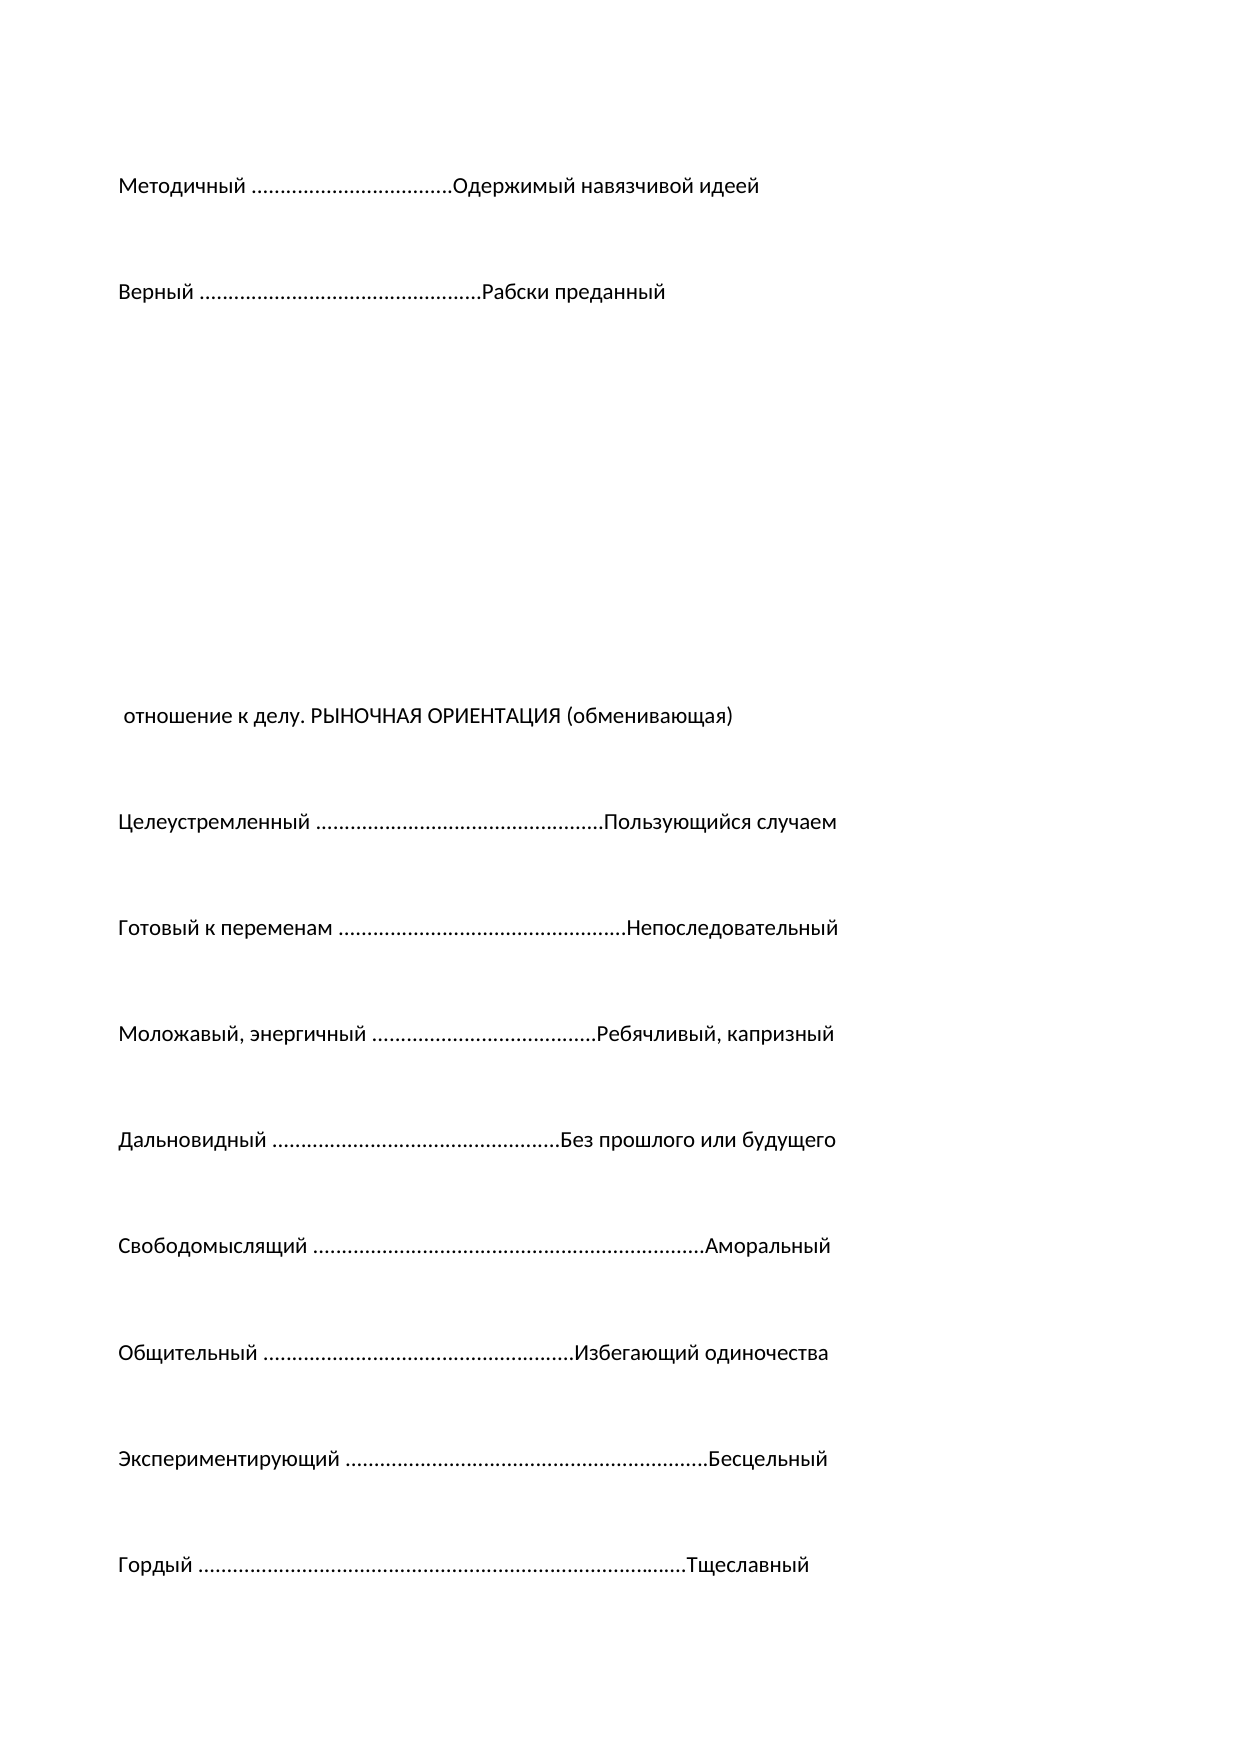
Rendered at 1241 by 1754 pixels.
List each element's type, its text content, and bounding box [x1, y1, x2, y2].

text Свободомыслящий ....................................................................Аморальный [118, 1232, 1122, 1259]
text Верный .................................................Рабски преданный [118, 277, 1122, 305]
text Общительный ......................................................Избегающий одиночества [118, 1338, 1122, 1366]
text Гордый ..............................................................................…....Тщеславный [118, 1550, 1122, 1578]
text Дальновидный ..................................................Без прошлого или будущего [118, 1126, 1122, 1153]
text Моложавый, энергичный .......................................Ребячливый, капризный [118, 1019, 1122, 1047]
text Методичный ...................................Одержимый навязчивой идеей [118, 171, 1122, 199]
text Готовый к переменам ..................................................Непоследовательный [118, 913, 1122, 941]
text Экспериментирующий ...............................................................Бесцельный [118, 1444, 1122, 1472]
text отношение к делу. РЫHОЧHАЯ ОРИЕHТАЦИЯ (обменивающая) [118, 701, 1122, 729]
text Целеустремленный ..................................................Пользующийся случаем [118, 807, 1122, 835]
